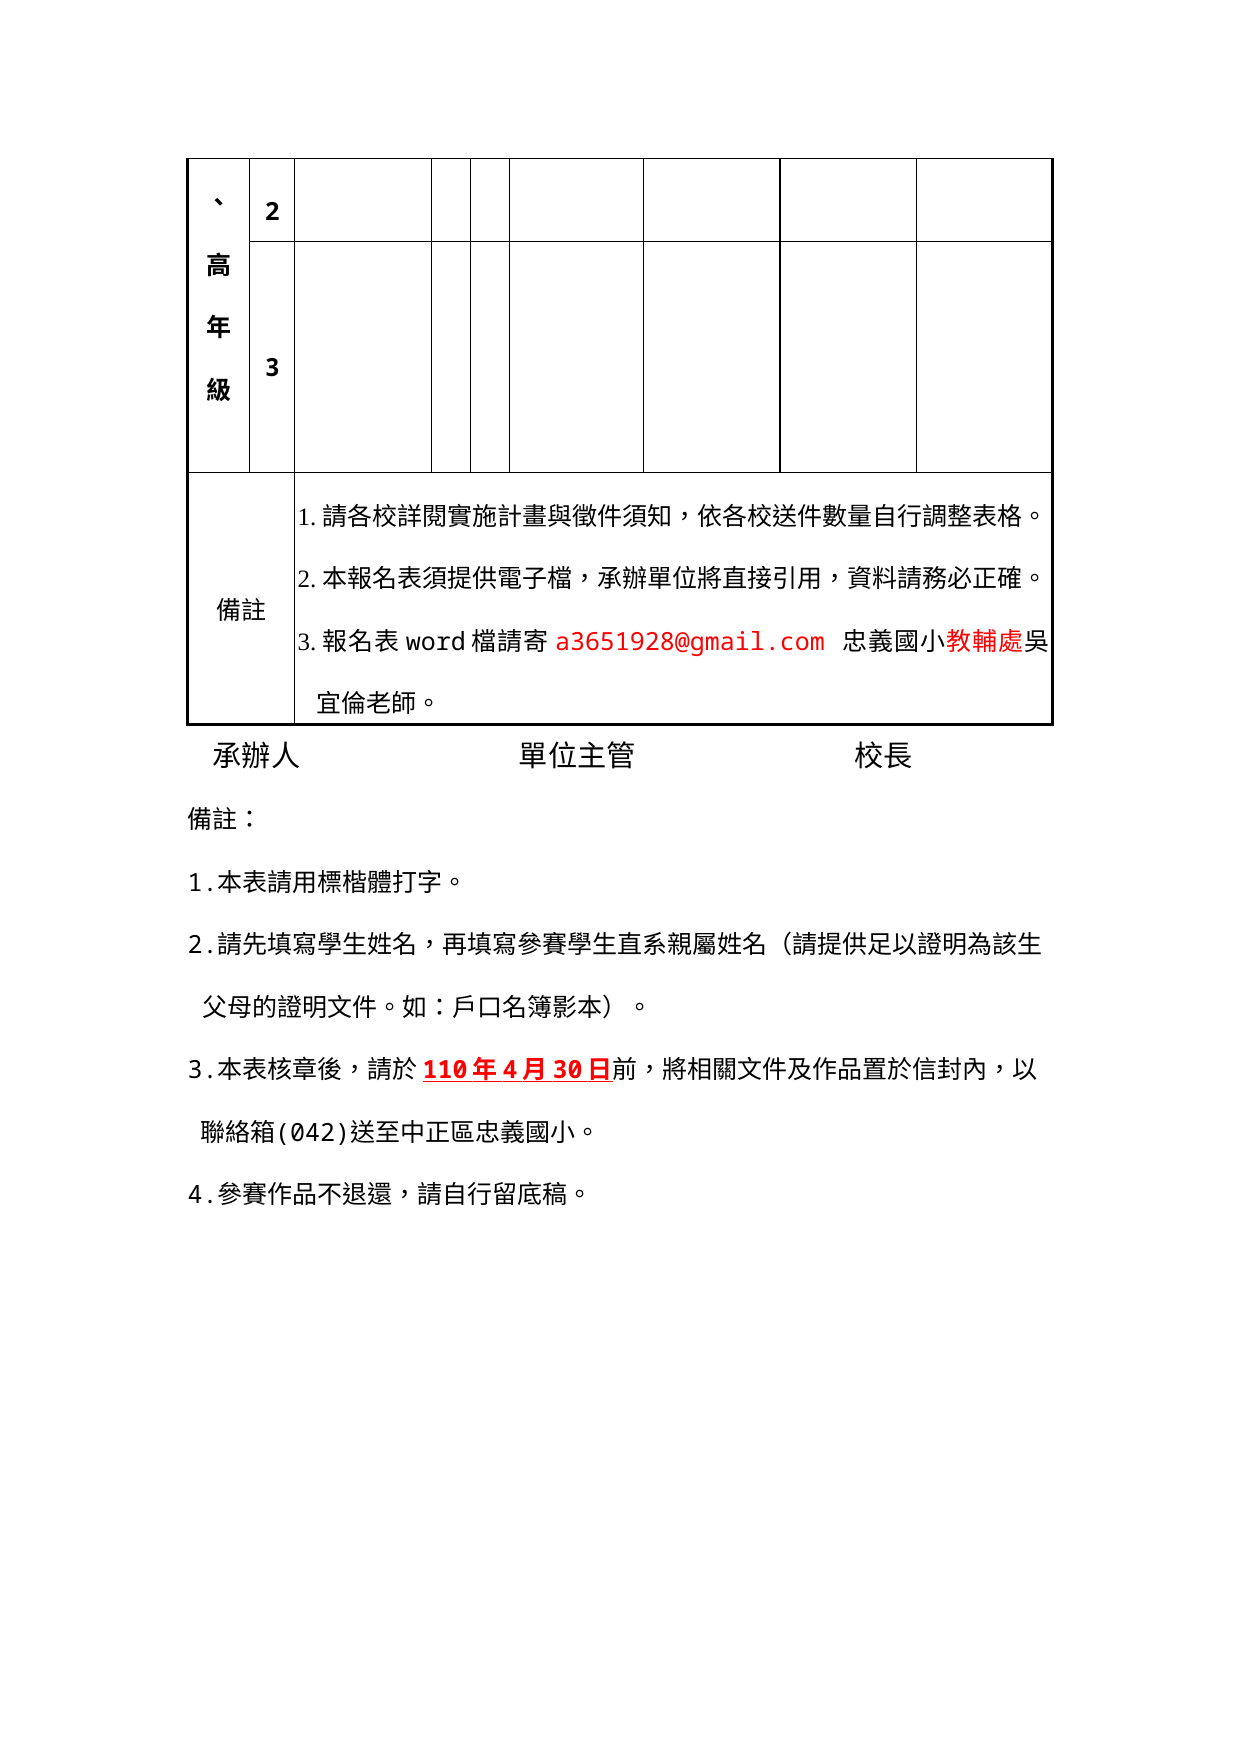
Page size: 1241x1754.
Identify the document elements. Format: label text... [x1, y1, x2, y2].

text 備註： [187, 776, 1053, 838]
text 4.參賽作品不退還，請自行留底稿。 [187, 1151, 1053, 1213]
text 承辦人 單位主管 校長 [212, 726, 1053, 776]
table_cell [295, 242, 431, 472]
table_cell [432, 242, 470, 472]
table_cell [644, 159, 779, 241]
text 2.請先填寫學生姓名，再填寫參賽學生直系親屬姓名（請提供足以證明為該生父母的證明文件。如：戶口名簿影本）。 [187, 901, 1053, 1026]
table_cell [471, 159, 509, 241]
table_cell 備註 [189, 473, 294, 723]
text 3.本表核章後，請於110年4月30日前，將相關文件及作品置於信封內，以聯絡箱(042)送至中正區忠義國小。 [187, 1026, 1053, 1151]
table_cell [432, 159, 470, 241]
table_cell 3 [250, 242, 294, 472]
table_cell [917, 242, 1051, 472]
table_cell [471, 242, 509, 472]
table_cell [781, 242, 916, 472]
table_cell [781, 159, 916, 241]
table_cell 2 [250, 159, 294, 241]
table_cell [917, 159, 1051, 241]
text 1.本表請用標楷體打字。 [187, 838, 1053, 901]
table_cell [510, 159, 643, 241]
table_cell 、 高 年 級 [189, 159, 249, 472]
table_cell [295, 159, 431, 241]
table_cell 請各校詳閱實施計畫與徵件須知，依各校送件數量自行調整表格。 本報名表須提供電子檔，承辦單位將直接引用，資料請務必正確。 報名表word檔請寄a3651928@gmail.com 忠義國小教輔處吳宜倫老師。 [295, 473, 1051, 723]
table_cell [644, 242, 779, 472]
table_cell [510, 242, 643, 472]
